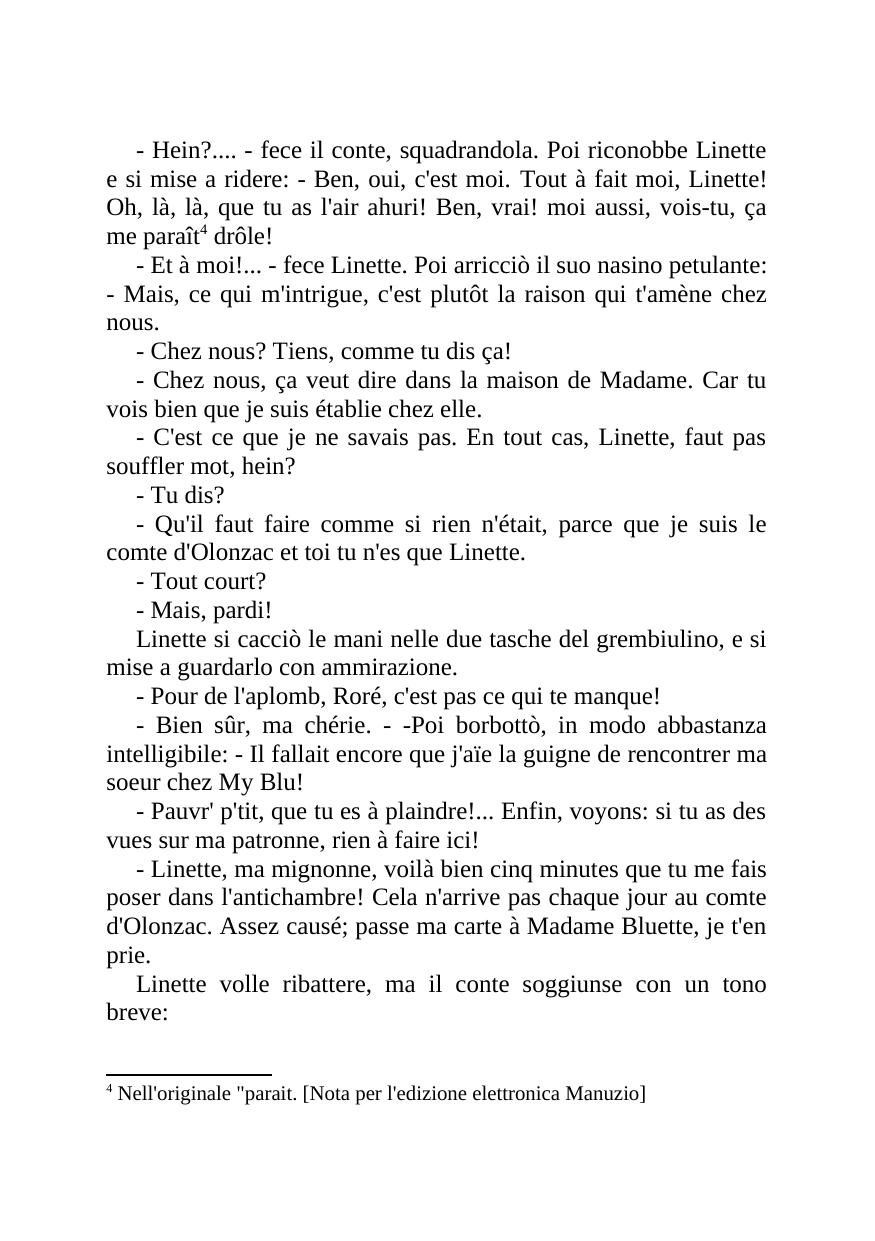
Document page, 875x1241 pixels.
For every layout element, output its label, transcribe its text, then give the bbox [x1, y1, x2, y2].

text - Pauvr' p'tit, que tu es à plaindre!... Enfin, voyons: si tu as des vues sur ma patronne, rien à faire ici! [106, 796, 768, 854]
text Nell'originale "parait. [Nota per l'edizione elettronica Manuzio] [106, 1081, 768, 1105]
text - Chez nous? Tiens, comme tu dis ça! [106, 336, 768, 365]
text - Qu'il faut faire comme si rien n'était, parce que je suis le comte d'Olonzac et toi tu n'es que Linette. [106, 509, 768, 566]
text - Tout court? [106, 566, 768, 595]
text - C'est ce que je ne savais pas. En tout cas, Linette, faut pas souffler mot, hein? [106, 422, 768, 480]
text - Et à moi!... - fece Linette. Poi arricciò il suo nasino petulante: - Mais, ce qui m'intrigue, c'est plutôt la raison qui t'amène chez nous. [106, 250, 768, 336]
text - Pour de l'aplomb, Roré, c'est pas ce qui te manque! [106, 681, 768, 710]
text Linette volle ribattere, ma il conte soggiunse con un tono breve: [106, 969, 768, 1026]
text - Mais, pardi! [106, 595, 768, 624]
text - Linette, ma mignonne, voilà bien cinq minutes que tu me fais poser dans l'antichambre! Cela n'arrive pas chaque jour au comte d'Olonzac. Assez causé; passe ma carte à Madame Bluette, je t'en prie. [106, 854, 768, 969]
text Linette si cacciò le mani nelle due tasche del grembiulino, e si mise a guardarlo con ammirazione. [106, 624, 768, 681]
text - Bien sûr, ma chérie. - -Poi borbottò, in modo abbastanza intelligibile: - Il fallait encore que j'aïe la guigne de rencontrer ma soeur chez My Blu! [106, 710, 768, 796]
text - Hein?.... - fece il conte, squadrandola. Poi riconobbe Linette e si mise a ridere: - Ben, oui, c'est moi. Tout à fait moi, Linette! Oh, là, là, que tu as l'air ahuri! Ben, vrai! moi aussi, vois-tu, ça me paraît drôle! [106, 135, 768, 250]
text - Tu dis? [106, 480, 768, 509]
text - Chez nous, ça veut dire dans la maison de Madame. Car tu vois bien que je suis établie chez elle. [106, 365, 768, 422]
